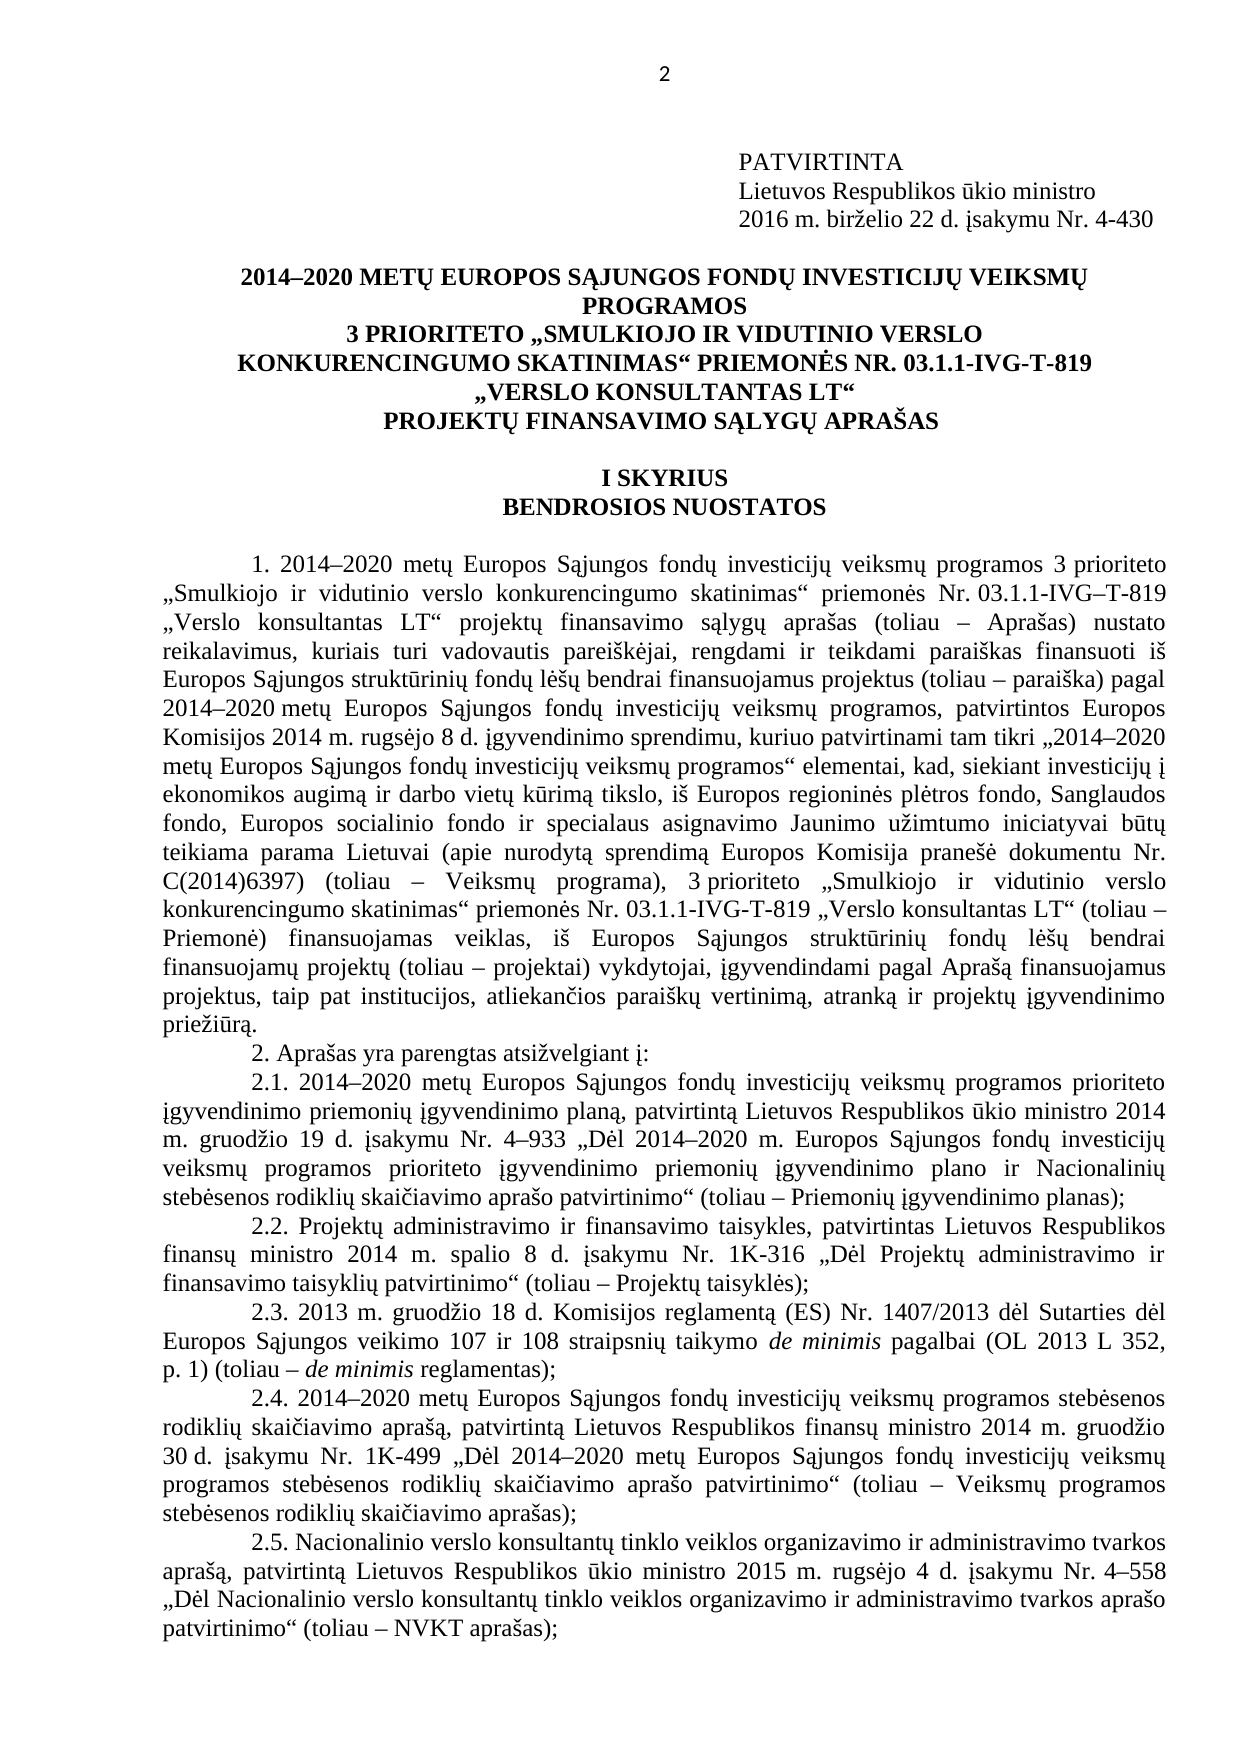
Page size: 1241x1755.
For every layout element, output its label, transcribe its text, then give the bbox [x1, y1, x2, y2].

text 2.4. 2014–2020 metų Europos Sąjungos fondų investicijų veiksmų programos stebėsenos rodiklių skaičiavimo aprašą, patvirtintą Lietuvos Respublikos finansų ministro 2014 m. gruodžio 30 d. įsakymu Nr. 1K-499 „Dėl 2014–2020 metų Europos Sąjungos fondų investicijų veiksmų programos stebėsenos rodiklių skaičiavimo aprašo patvirtinimo“ (toliau – Veiksmų programos stebėsenos rodiklių skaičiavimo aprašas); [162, 1383, 1166, 1527]
table_header 2014–2020 METŲ EUROPOS SĄJUNGOS FONDŲ INVESTICIJŲ VEIKSMŲ PROGRAMOS [196, 262, 1133, 319]
text I SKYRIUS [162, 463, 1166, 492]
text PATVIRTINTA [603, 147, 1166, 176]
text 2016 m. birželio 22 d. įsakymu Nr. 4-430 [738, 204, 1166, 233]
text 1. 2014–2020 metų Europos Sąjungos fondų investicijų veiksmų programos 3 prioriteto „Smulkiojo ir vidutinio verslo konkurencingumo skatinimas“ priemonės Nr. 03.1.1-IVG–T-819 „Verslo konsultantas LT“ projektų finansavimo sąlygų aprašas (toliau – Aprašas) nustato reikalavimus, kuriais turi vadovautis pareiškėjai, rengdami ir teikdami paraiškas finansuoti iš Europos Sąjungos struktūrinių fondų lėšų bendrai finansuojamus projektus (toliau – paraiška) pagal 2014–2020 metų Europos Sąjungos fondų investicijų veiksmų programos, patvirtintos Europos Komisijos 2014 m. rugsėjo 8 d. įgyvendinimo sprendimu, kuriuo patvirtinami tam tikri „2014–2020 metų Europos Sąjungos fondų investicijų veiksmų programos“ elementai, kad, siekiant investicijų į ekonomikos augimą ir darbo vietų kūrimą tikslo, iš Europos regioninės plėtros fondo, Sanglaudos fondo, Europos socialinio fondo ir specialaus asignavimo Jaunimo užimtumo iniciatyvai būtų teikiama parama Lietuvai (apie nurodytą sprendimą Europos Komisija pranešė dokumentu Nr. C(2014)6397) (toliau – Veiksmų programa), 3 prioriteto „Smulkiojo ir vidutinio verslo konkurencingumo skatinimas“ priemonės Nr. 03.1.1-IVG-T-819 „Verslo konsultantas LT“ (toliau – Priemonė) finansuojamas veiklas, iš Europos Sąjungos struktūrinių fondų lėšų bendrai finansuojamų projektų (toliau – projektai) vykdytojai, įgyvendindami pagal Aprašą finansuojamus projektus, taip pat institucijos, atliekančios paraiškų vertinimą, atranką ir projektų įgyvendinimo priežiūrą. [162, 549, 1166, 1038]
text 2.1. 2014–2020 metų Europos Sąjungos fondų investicijų veiksmų programos prioriteto įgyvendinimo priemonių įgyvendinimo planą, patvirtintą Lietuvos Respublikos ūkio ministro 2014 m. gruodžio 19 d. įsakymu Nr. 4–933 „Dėl 2014–2020 m. Europos Sąjungos fondų investicijų veiksmų programos prioriteto įgyvendinimo priemonių įgyvendinimo plano ir Nacionalinių stebėsenos rodiklių skaičiavimo aprašo patvirtinimo“ (toliau – Priemonių įgyvendinimo planas); [162, 1067, 1166, 1211]
text BENDROSIOS NUOSTATOS [162, 492, 1166, 521]
table_cell PROJEKTŲ FINANSAVIMO SĄLYGŲ APRAŠAS [196, 406, 1133, 434]
text 2.5. Nacionalinio verslo konsultantų tinklo veiklos organizavimo ir administravimo tvarkos aprašą, patvirtintą Lietuvos Respublikos ūkio ministro 2015 m. rugsėjo 4 d. įsakymu Nr. 4–558 „Dėl Nacionalinio verslo konsultantų tinklo veiklos organizavimo ir administravimo tvarkos aprašo patvirtinimo“ (toliau – NVKT aprašas); [162, 1527, 1166, 1642]
table_cell 3 PRIORITETO „SMULKIOJO IR VIDUTINIO VERSLO KONKURENCINGUMO SKATINIMAS“ PRIEMONĖS NR. 03.1.1-IVG-T-819 [196, 320, 1133, 377]
text 2.2. Projektų administravimo ir finansavimo taisykles, patvirtintas Lietuvos Respublikos finansų ministro 2014 m. spalio 8 d. įsakymu Nr. 1K-316 „Dėl Projektų administravimo ir finansavimo taisyklių patvirtinimo“ (toliau – Projektų taisyklės); [162, 1211, 1166, 1297]
text 2.3. 2013 m. gruodžio 18 d. Komisijos reglamentą (ES) Nr. 1407/2013 dėl Sutarties dėl Europos Sąjungos veikimo 107 ir 108 straipsnių taikymo de minimis pagalbai (OL 2013 L 352, p. 1) (toliau – de minimis reglamentas); [162, 1297, 1166, 1383]
text Lietuvos Respublikos ūkio ministro [738, 176, 1166, 204]
table_cell „VERslO KONSULTANTAS LT“ [196, 377, 1133, 406]
text 2. Aprašas yra parengtas atsižvelgiant į: [162, 1038, 1166, 1067]
